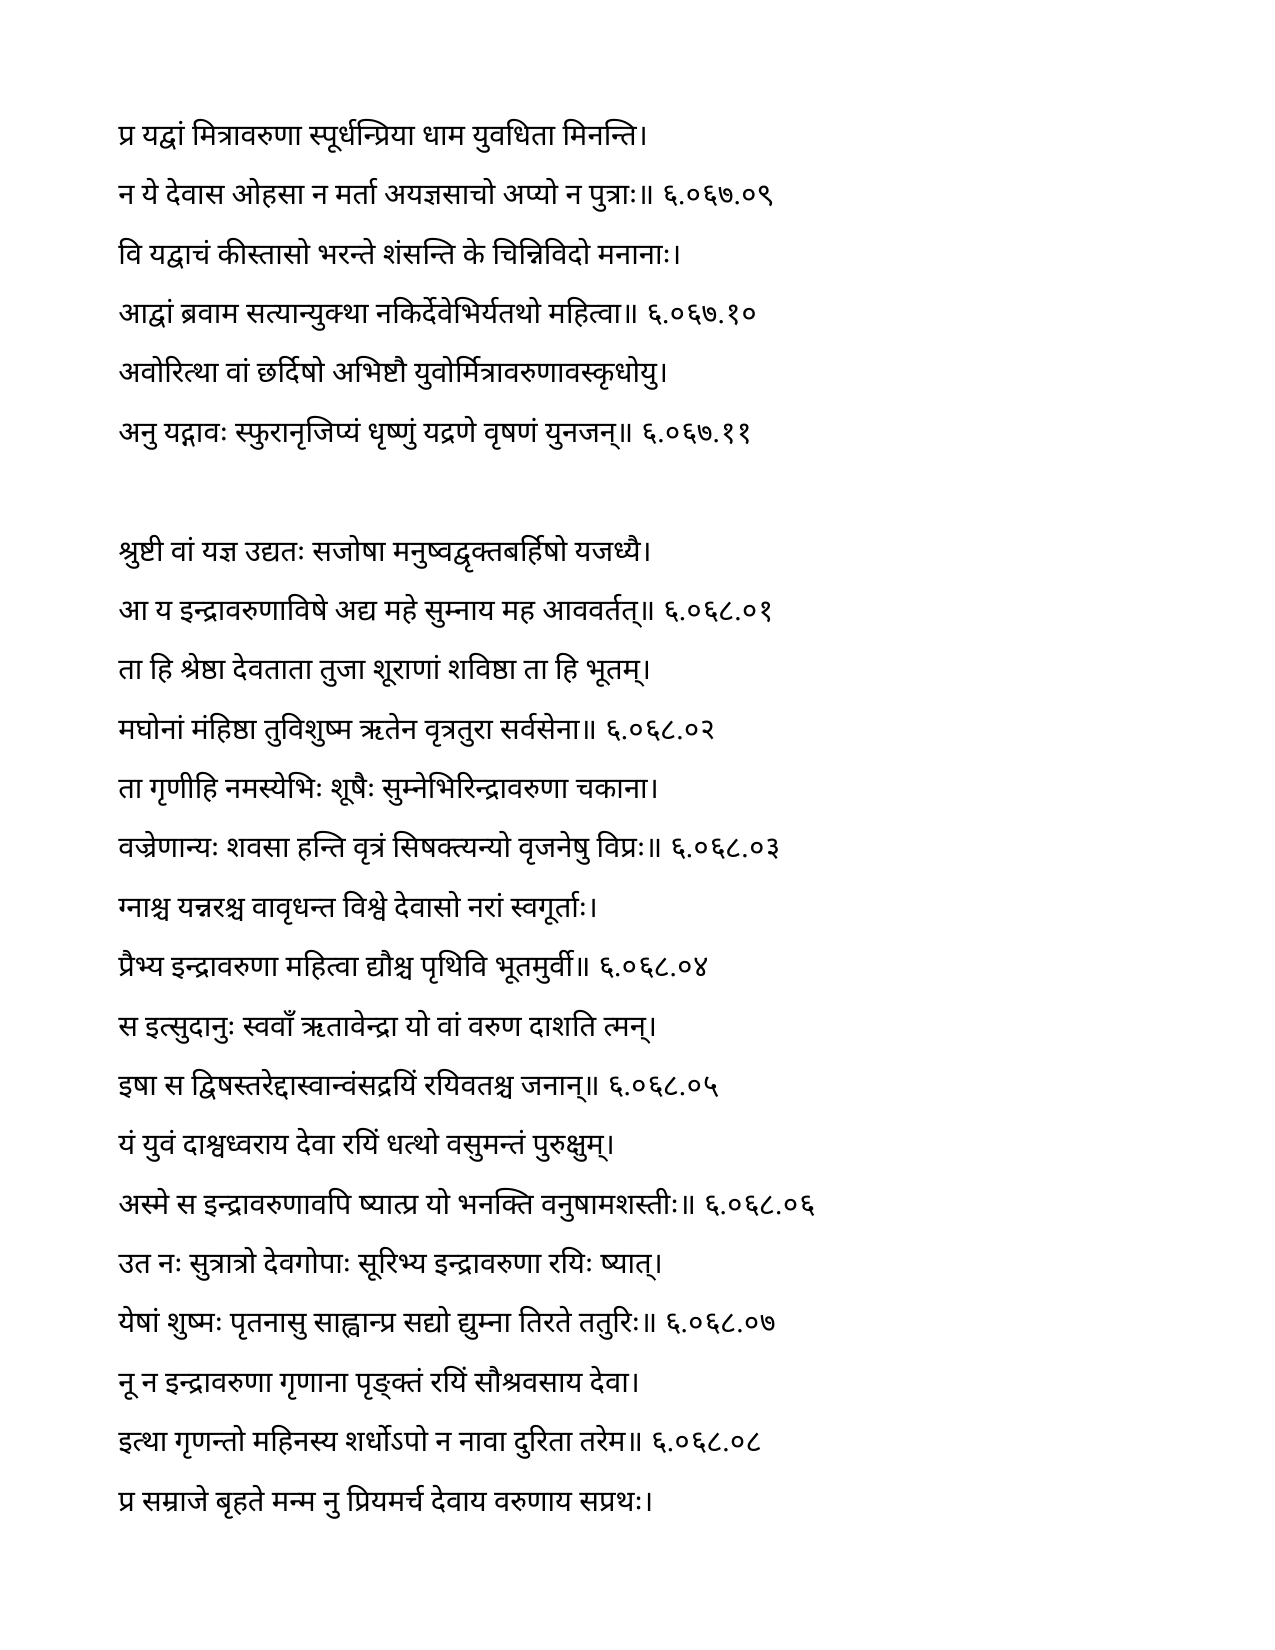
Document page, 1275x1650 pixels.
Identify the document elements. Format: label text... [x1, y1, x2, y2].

text इषा स द्विषस्तरेद्दास्वान्वंसद्रयिं रयिवतश्च जनान्॥ ६.०६८.०५ [118, 1068, 1157, 1102]
text प्र सम्राजे बृहते मन्म नु प्रियमर्च देवाय वरुणाय सप्रथः। [118, 1484, 1157, 1517]
text उत नः सुत्रात्रो देवगोपाः सूरिभ्य इन्द्रावरुणा रयिः ष्यात्। [118, 1246, 1157, 1280]
text प्रैभ्य इन्द्रावरुणा महित्वा द्यौश्च पृथिवि भूतमुर्वी॥ ६.०६८.०४ [118, 949, 1157, 983]
text वि यद्वाचं कीस्तासो भरन्ते शंसन्ति के चिन्निविदो मनानाः। [118, 237, 1157, 270]
text आ य इन्द्रावरुणाविषे अद्य महे सुम्नाय मह आववर्तत्॥ ६.०६८.०१ [118, 593, 1157, 627]
text मघोनां मंहिष्ठा तुविशुष्म ऋतेन वृत्रतुरा सर्वसेना॥ ६.०६८.०२ [118, 712, 1157, 745]
text अस्मे स इन्द्रावरुणावपि ष्यात्प्र यो भनक्ति वनुषामशस्तीः॥ ६.०६८.०६ [118, 1187, 1157, 1220]
text ता हि श्रेष्ठा देवताता तुजा शूराणां शविष्ठा ता हि भूतम्। [118, 652, 1157, 686]
text न ये देवास ओहसा न मर्ता अयज्ञसाचो अप्यो न पुत्राः॥ ६.०६७.०९ [118, 177, 1157, 211]
text प्र यद्वां मित्रावरुणा स्पूर्धन्प्रिया धाम युवधिता मिनन्ति। [118, 118, 1157, 152]
text ग्नाश्च यन्नरश्च वावृधन्त विश्वे देवासो नरां स्वगूर्ताः। [118, 890, 1157, 923]
text वज्रेणान्यः शवसा हन्ति वृत्रं सिषक्त्यन्यो वृजनेषु विप्रः॥ ६.०६८.०३ [565, 831, 1157, 864]
text येषां शुष्मः पृतनासु साह्वान्प्र सद्यो द्युम्ना तिरते ततुरिः॥ ६.०६८.०७ [609, 1306, 1157, 1339]
text अवोरित्था वां छर्दिषो अभिष्टौ युवोर्मित्रावरुणावस्कृधोयु। [633, 356, 1157, 389]
text ता गृणीहि नमस्येभिः शूषैः सुम्नेभिरिन्द्रावरुणा चकाना। [118, 771, 1157, 805]
text वज्रेणान्यः शवसा हन्ति वृत्रं सिषक्त्यन्यो वृजनेषु विप्रः॥ ६.०६८.०३ [118, 831, 567, 864]
text यं युवं दाश्वध्वराय देवा रयिं धत्थो वसुमन्तं पुरुक्षुम्। [118, 1127, 1157, 1161]
text येषां शुष्मः पृतनासु साह्वान्प्र सद्यो द्युम्ना तिरते ततुरिः॥ ६.०६८.०७ [240, 1316, 304, 1339]
text अवोरित्था वां छर्दिषो अभिष्टौ युवोर्मित्रावरुणावस्कृधोयु। [476, 356, 655, 389]
text श्रुष्टी वां यज्ञ उद्यतः सजोषा मनुष्वद्वृक्तबर्हिषो यजध्यै। [118, 534, 1157, 567]
text येषां शुष्मः पृतनासु साह्वान्प्र सद्यो द्युम्ना तिरते ततुरिः॥ ६.०६८.०७ [118, 1306, 616, 1339]
text आद्वां ब्रवाम सत्यान्युक्था नकिर्देवेभिर्यतथो महित्वा॥ ६.०६७.१० [118, 296, 1157, 330]
text अनु यद्गावः स्फुरानृजिप्यं धृष्णुं यद्रणे वृषणं युनजन्॥ ६.०६७.११ [118, 415, 1157, 448]
text अवोरित्था वां छर्दिषो अभिष्टौ युवोर्मित्रावरुणावस्कृधोयु। [118, 356, 449, 389]
text अवोरित्था वां छर्दिषो अभिष्टौ युवोर्मित्रावरुणावस्कृधोयु। [428, 366, 603, 389]
text स इत्सुदानुः स्ववाँ ऋतावेन्द्रा यो वां वरुण दाशति त्मन्। [118, 1009, 1157, 1042]
text इत्था गृणन्तो महिनस्य शर्धोऽपो न नावा दुरिता तरेम॥ ६.०६८.०८ [118, 1424, 1157, 1458]
text नू न इन्द्रावरुणा गृणाना पृङ्क्तं रयिं सौश्रवसाय देवा। [118, 1365, 1157, 1398]
text वज्रेणान्यः शवसा हन्ति वृत्रं सिषक्त्यन्यो वृजनेषु विप्रः॥ ६.०६८.०३ [528, 841, 587, 864]
